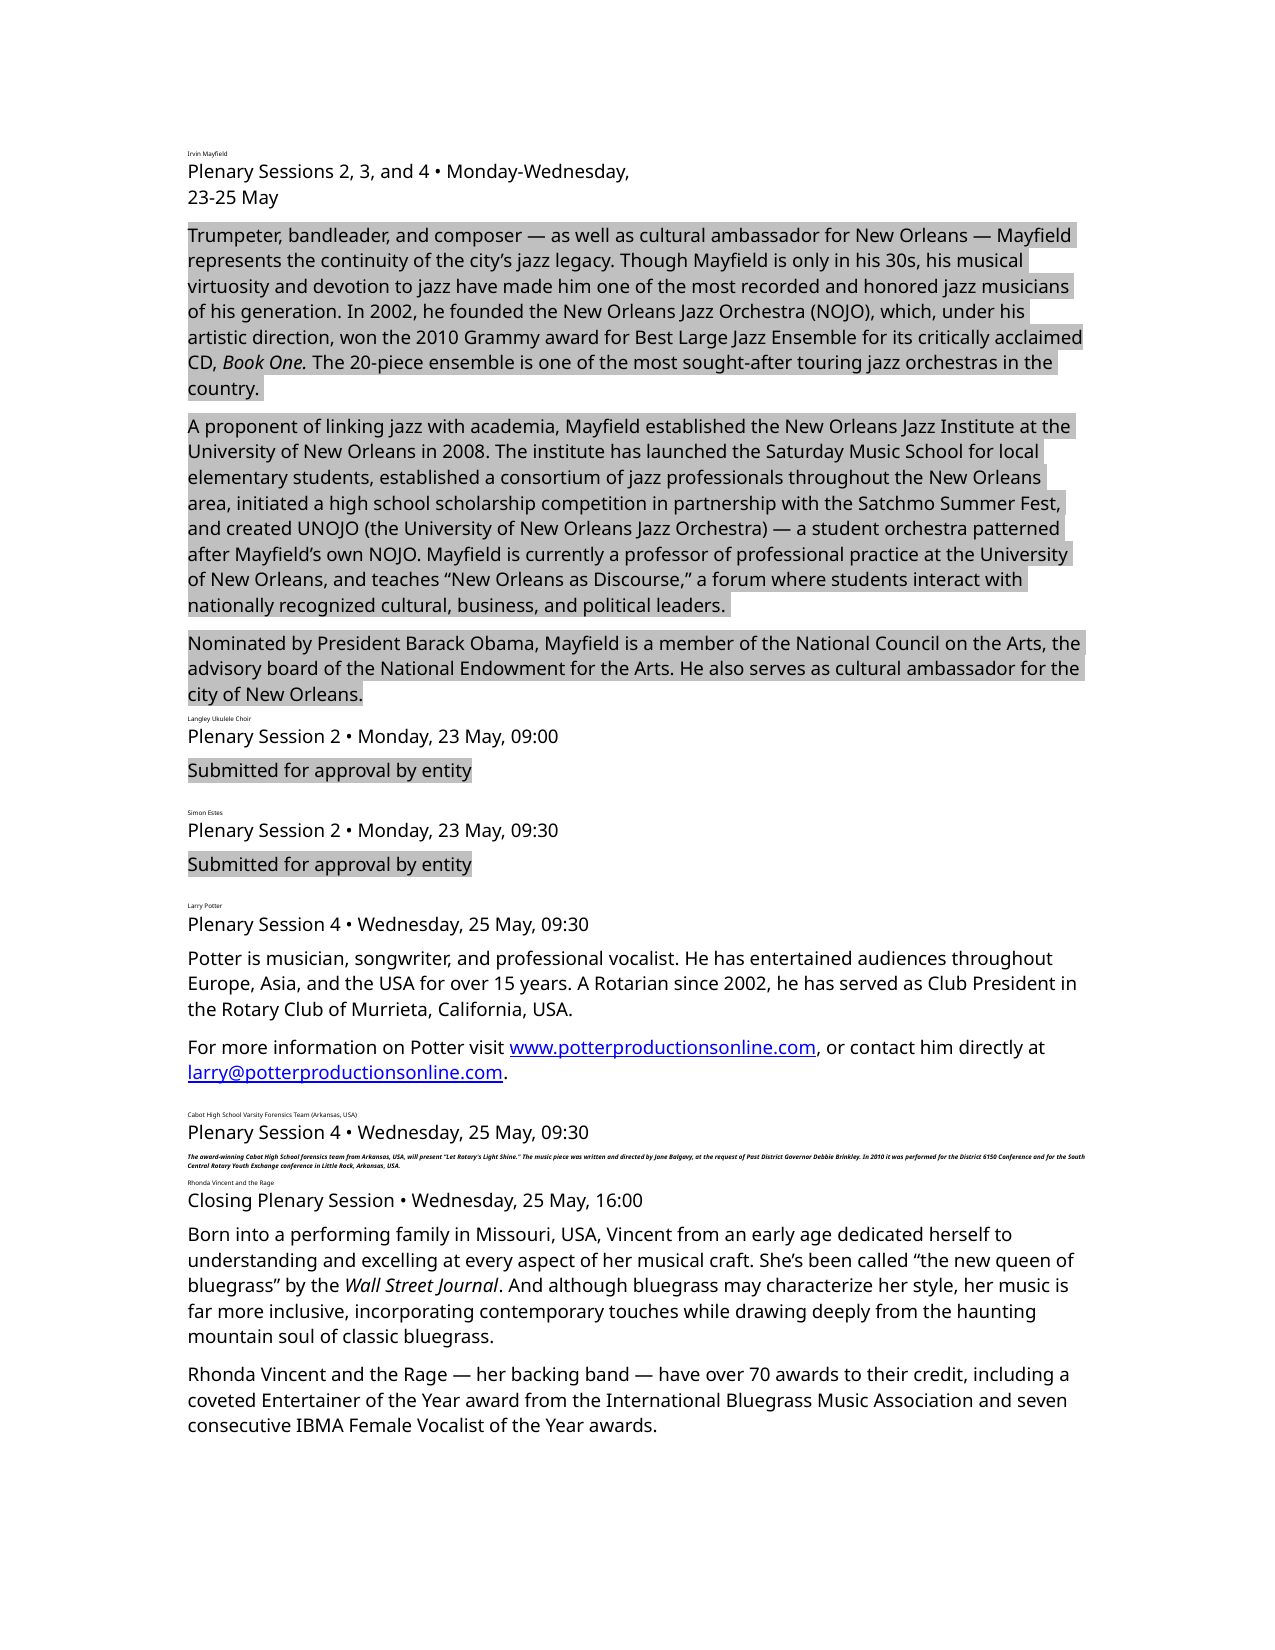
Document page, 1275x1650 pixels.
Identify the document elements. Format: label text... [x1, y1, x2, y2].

text Born into a performing family in Missouri, USA, Vincent from an early age dedicated herself to understanding and excelling at every aspect of her musical craft. She’s been called “the new queen of bluegrass” by the Wall Street Journal. And although bluegrass may characterize her style, her music is far more inclusive, incorporating contemporary touches while drawing deeply from the haunting mountain soul of classic bluegrass. [187, 1221, 1087, 1349]
text Plenary Session 2 • Monday, 23 May, 09:30 [187, 817, 1087, 843]
text Langley Ukulele Choir [187, 715, 1087, 723]
text Irvin Mayfield [187, 150, 1087, 158]
text A proponent of linking jazz with academia, Mayfield established the New Orleans Jazz Institute at the University of New Orleans in 2008. The institute has launched the Saturday Music School for local elementary students, established a consortium of jazz professionals throughout the New Orleans area, initiated a high school scholarship competition in partnership with the Satchmo Summer Fest, and created UNOJO (the University of New Orleans Jazz Orchestra) — a student orchestra patterned after Mayfield’s own NOJO. Mayfield is currently a professor of professional practice at the University of New Orleans, and teaches “New Orleans as Discourse,” a forum where students interact with nationally recognized cultural, business, and political leaders. [187, 413, 1087, 617]
text Submitted for approval by entity [187, 851, 1087, 877]
text Simon Estes [187, 809, 1087, 817]
text Plenary Session 4 • Wednesday, 25 May, 09:30 [187, 911, 1087, 936]
text Larry Potter [187, 902, 1087, 911]
text Nominated by President Barack Obama, Mayfield is a member of the National Council on the Arts, the advisory board of the National Endowment for the Arts. He also serves as cultural ambassador for the city of New Orleans. [187, 630, 1087, 706]
text Plenary Sessions 2, 3, and 4 • Monday-Wednesday, [187, 158, 1087, 184]
text Rhonda Vincent and the Rage [187, 1179, 1087, 1187]
text Closing Plenary Session • Wednesday, 25 May, 16:00 [187, 1187, 1087, 1213]
text Cabot High School Varsity Forensics Team (Arkansas, USA) [187, 1111, 1087, 1119]
text Rhonda Vincent and the Rage — her backing band — have over 70 awards to their credit, including a coveted Entertainer of the Year award from the International Bluegrass Music Association and seven consecutive IBMA Female Vocalist of the Year awards. [187, 1361, 1087, 1438]
text 23-25 May [187, 184, 1087, 209]
text Trumpeter, bandleader, and composer — as well as cultural ambassador for New Orleans — Mayfield represents the continuity of the city’s jazz legacy. Though Mayfield is only in his 30s, his musical virtuosity and devotion to jazz have made him one of the most recorded and honored jazz musicians of his generation. In 2002, he founded the New Orleans Jazz Orchestra (NOJO), which, under his artistic direction, won the 2010 Grammy award for Best Large Jazz Ensemble for its critically acclaimed CD, Book One. The 20-piece ensemble is one of the most sought-after touring jazz orchestras in the country. [187, 222, 1087, 401]
text Plenary Session 4 • Wednesday, 25 May, 09:30 [187, 1119, 1087, 1144]
text The award-winning Cabot High School forensics team from Arkansas, USA, will present “Let Rotary's Light Shine." The music piece was written and directed by Jane Balgavy, at the request of Past District Governor Debbie Brinkley. In 2010 it was performed for the District 6150 Conference and for the South Central Rotary Youth Exchange conference in Little Rock, Arkansas, USA. [187, 1153, 1087, 1170]
text For more information on Potter visit www.potterproductionsonline.com, or contact him directly at larry@potterproductionsonline.com. [187, 1034, 1087, 1085]
text Submitted for approval by entity [187, 758, 1087, 783]
text Potter is musician, songwriter, and professional vocalist. He has entertained audiences throughout Europe, Asia, and the USA for over 15 years. A Rotarian since 2002, he has served as Club President in the Rotary Club of Murrieta, California, USA. [187, 945, 1087, 1021]
text Plenary Session 2 • Monday, 23 May, 09:00 [187, 723, 1087, 749]
